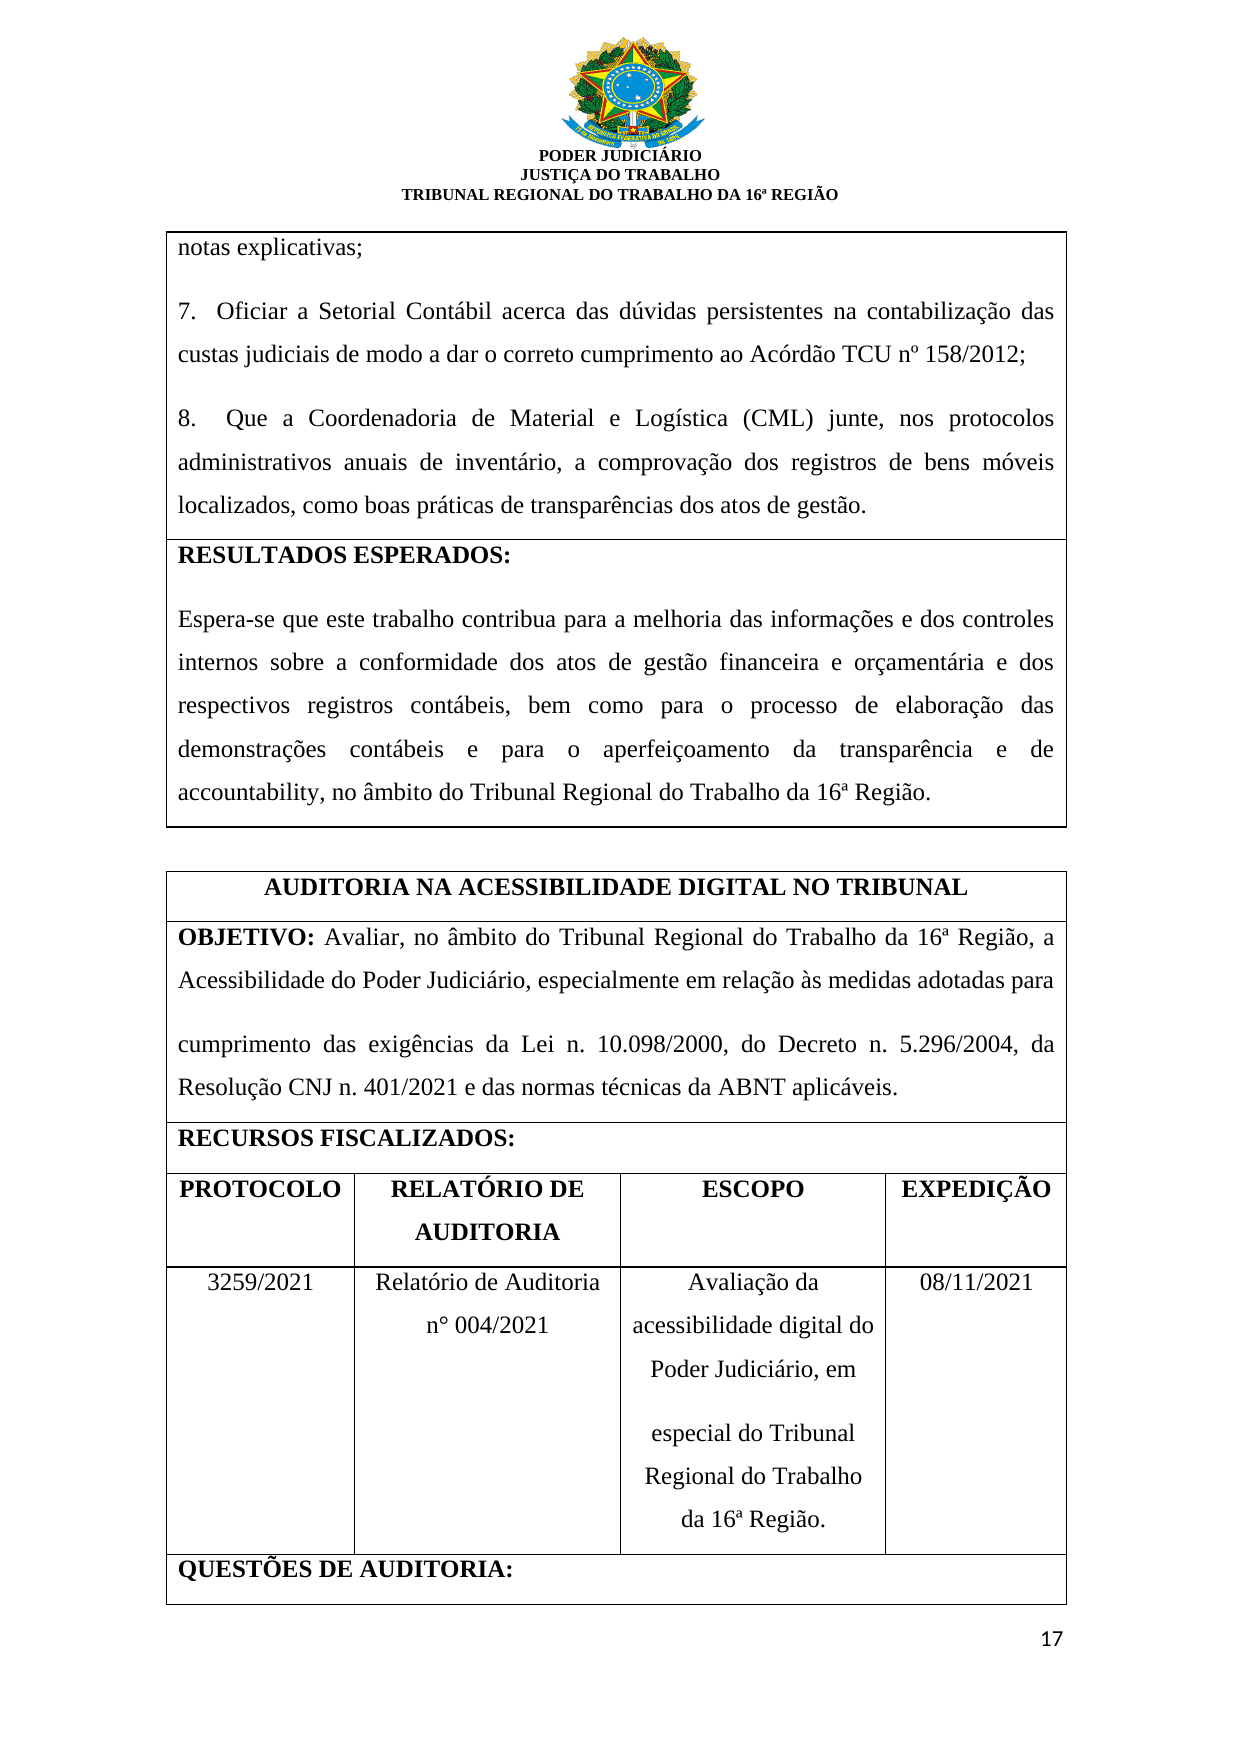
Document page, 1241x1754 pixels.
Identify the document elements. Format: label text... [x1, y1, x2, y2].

table_cell notas explicativas; 7. Oficiar a Setorial Contábil acerca das dúvidas persistentes na contabilização das custas judiciais de modo a dar o correto cumprimento ao Acórdão TCU nº 158/2012; 8. Que a Coordenadoria de Material e Logística (CML) junte, nos protocolos administrativos anuais de inventário, a comprovação dos registros de bens móveis localizados, como boas práticas de transparências dos atos de gestão. [167, 233, 1066, 539]
table_cell OBJETIVO: Avaliar, no âmbito do Tribunal Regional do Trabalho da 16ª Região, a Acessibilidade do Poder Judiciário, especialmente em relação às medidas adotadas para cumprimento das exigências da Lei n. 10.098/2000, do Decreto n. 5.296/2004, da Resolução CNJ n. 401/2021 e das normas técnicas da ABNT aplicáveis. [167, 922, 1066, 1122]
picture [558, 36, 706, 154]
table_cell EXPEDIÇÃO [886, 1174, 1066, 1266]
table_header AUDITORIA NA ACESSIBILIDADE DIGITAL NO TRIBUNAL [167, 872, 1066, 921]
table_cell PROTOCOLO [167, 1174, 354, 1266]
table_cell QUESTÕES DE AUDITORIA: [167, 1555, 1066, 1604]
table_cell ESCOPO [621, 1174, 885, 1266]
table_cell 08/11/2021 [886, 1268, 1066, 1553]
table_cell RECURSOS FISCALIZADOS: [167, 1123, 1066, 1173]
table_cell Avaliação da acessibilidade digital do Poder Judiciário, em especial do Tribunal Regional do Trabalho da 16ª Região. [621, 1268, 885, 1553]
table_cell RELATÓRIO DE AUDITORIA [355, 1174, 620, 1266]
table_cell RESULTADOS ESPERADOS: Espera-se que este trabalho contribua para a melhoria das informações e dos controles internos sobre a conformidade dos atos de gestão financeira e orçamentária e dos respectivos registros contábeis, bem como para o processo de elaboração das demonstrações contábeis e para o aperfeiçoamento da transparência e de accountability, no âmbito do Tribunal Regional do Trabalho da 16ª Região. [167, 540, 1066, 826]
table_cell 3259/2021 [167, 1268, 354, 1553]
table_cell Relatório de Auditoria n° 004/2021 [355, 1268, 620, 1553]
